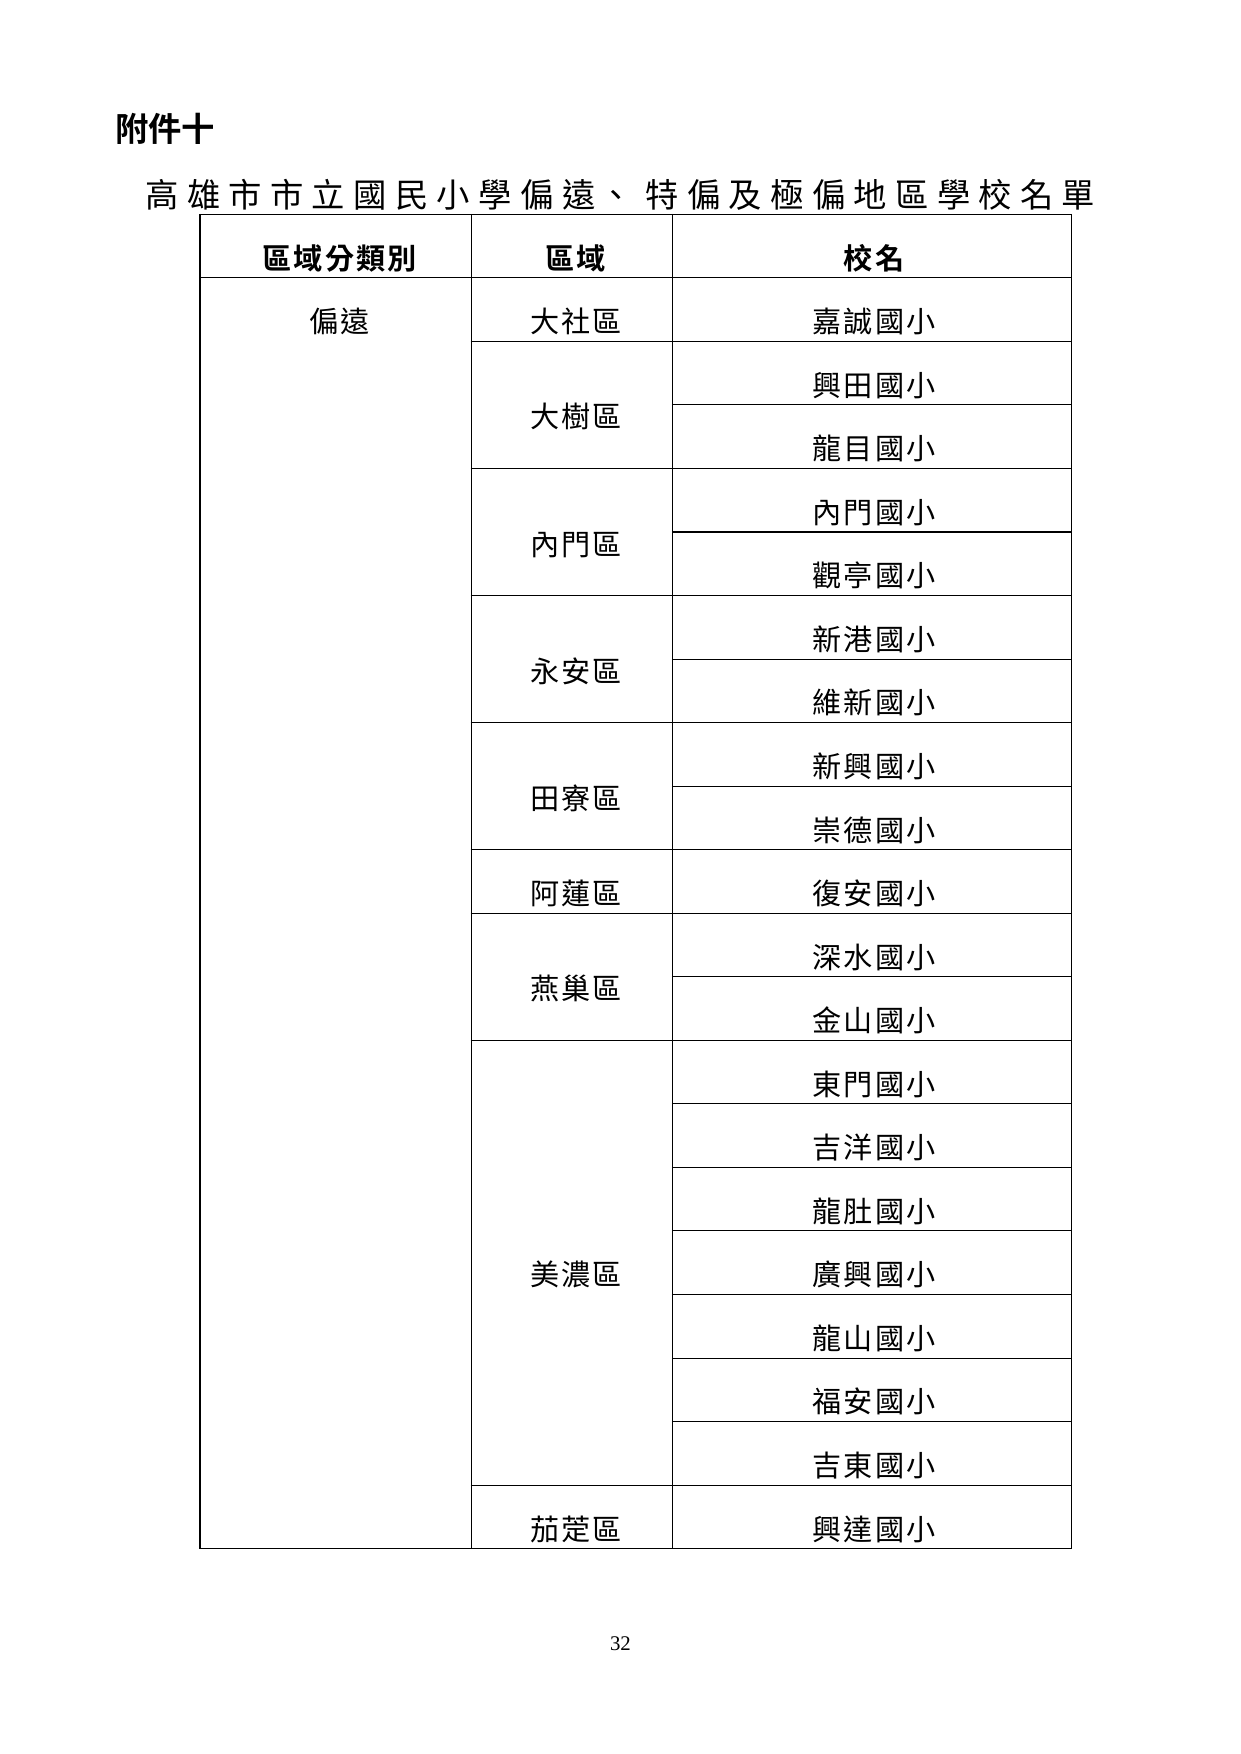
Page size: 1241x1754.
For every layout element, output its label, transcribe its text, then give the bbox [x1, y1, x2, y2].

table_cell 維新國小 [673, 660, 1071, 722]
table_cell 興田國小 [673, 342, 1071, 404]
table_cell 偏遠 [201, 278, 471, 1548]
table_cell 阿蓮區 [472, 850, 672, 913]
table_cell 吉東國小 [673, 1422, 1071, 1484]
text 高雄市市立國民小學偏遠、特偏及極偏地區學校名單 [115, 151, 1125, 214]
table_cell 崇德國小 [673, 787, 1071, 849]
table_cell 東門國小 [673, 1041, 1071, 1103]
table_header 區域分類別 [201, 215, 471, 277]
table_cell 美濃區 [472, 1041, 672, 1484]
table_cell 內門區 [472, 469, 672, 595]
table_cell 龍肚國小 [673, 1168, 1071, 1230]
table_cell 觀亭國小 [673, 533, 1071, 595]
text 附件十 [115, 103, 1125, 151]
table_cell 福安國小 [673, 1359, 1071, 1421]
table_cell 深水國小 [673, 914, 1071, 976]
table_cell 燕巢區 [472, 914, 672, 1040]
table_header 區域 [472, 215, 672, 277]
table_cell 新興國小 [673, 723, 1071, 786]
table_cell 內門國小 [673, 469, 1071, 531]
table_cell 金山國小 [673, 977, 1071, 1040]
table_cell 茄萣區 [472, 1486, 672, 1548]
table_cell 大樹區 [472, 342, 672, 468]
table_cell 興達國小 [673, 1486, 1071, 1548]
table_cell 嘉誠國小 [673, 278, 1071, 341]
table_cell 龍山國小 [673, 1295, 1071, 1357]
table_cell 永安區 [472, 596, 672, 722]
table_cell 復安國小 [673, 850, 1071, 913]
table_cell 新港國小 [673, 596, 1071, 658]
table_cell 田寮區 [472, 723, 672, 849]
table_cell 廣興國小 [673, 1231, 1071, 1294]
table_cell 龍目國小 [673, 405, 1071, 468]
table_header 校名 [673, 215, 1071, 277]
table_cell 大社區 [472, 278, 672, 341]
table_cell 吉洋國小 [673, 1104, 1071, 1167]
